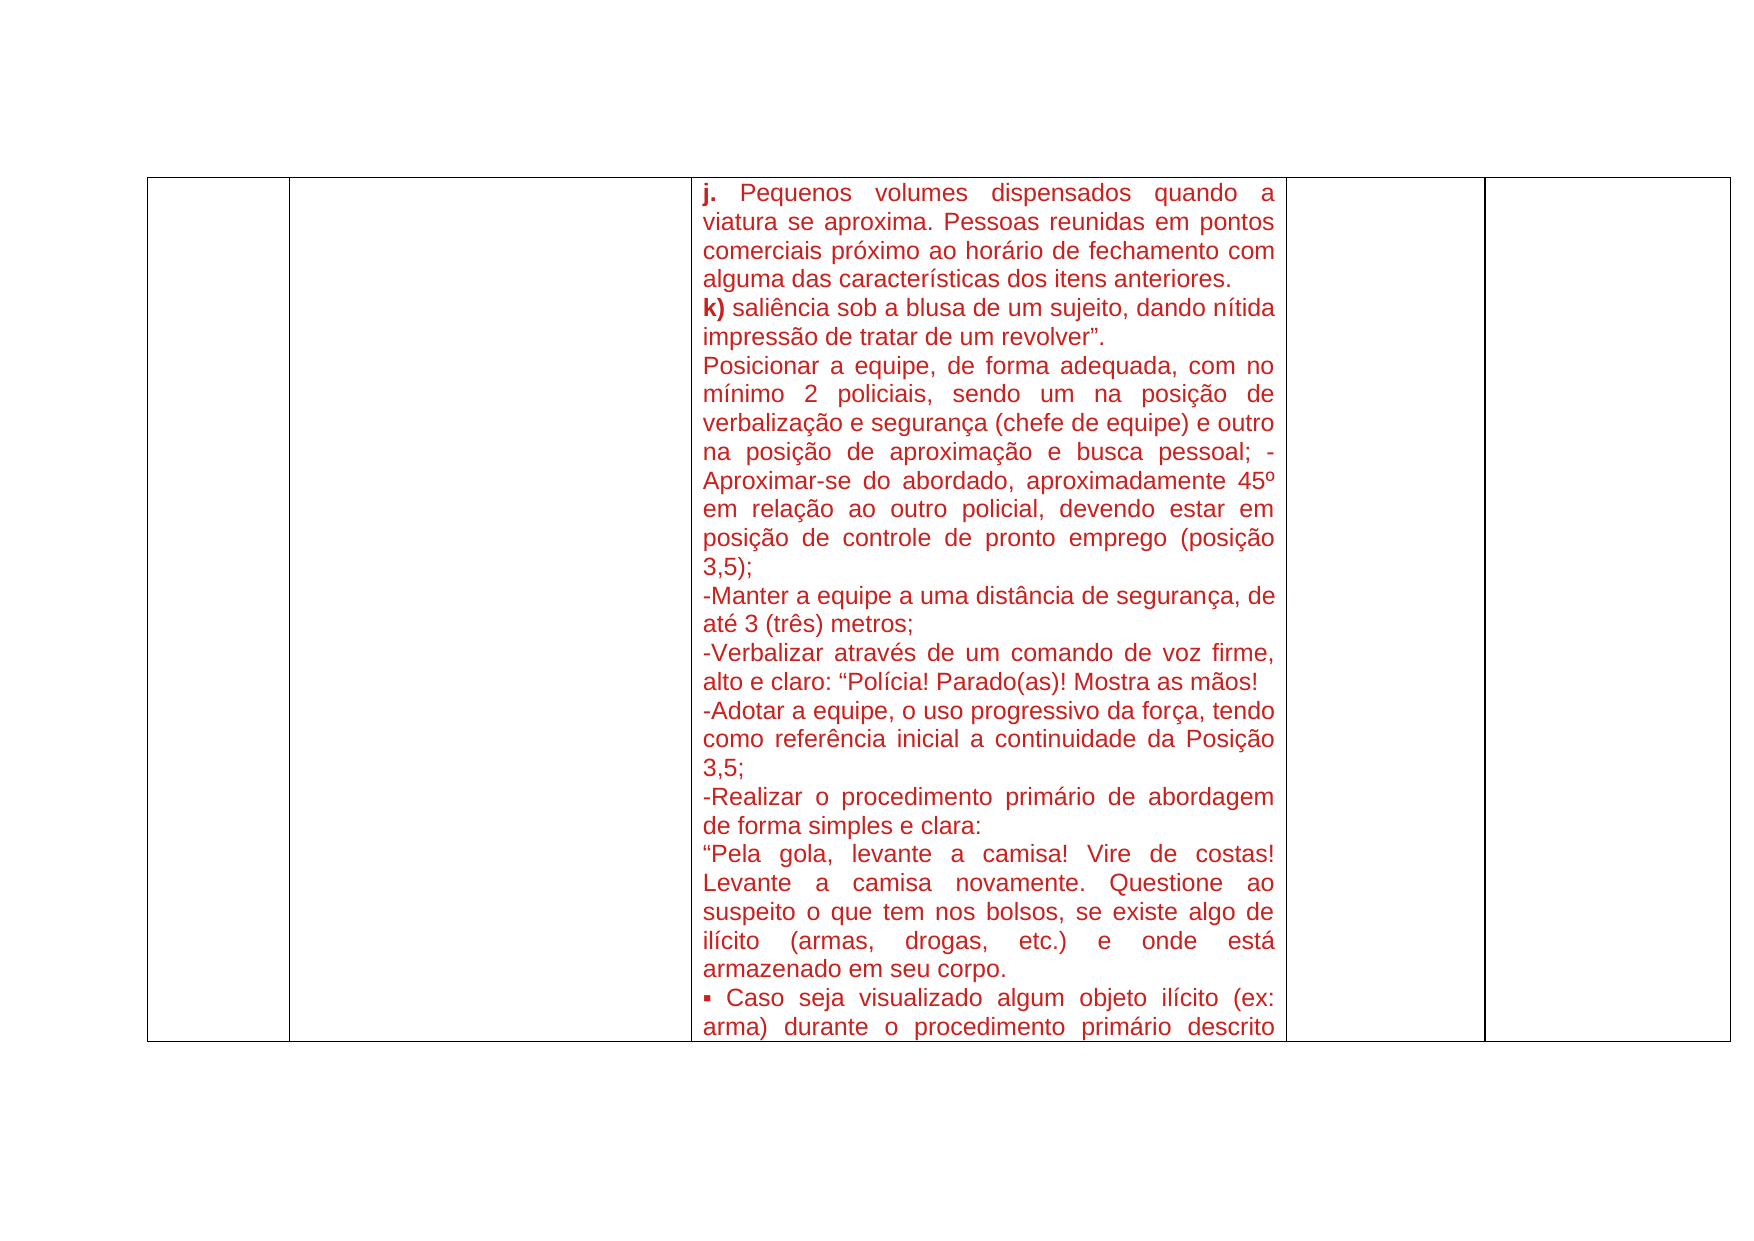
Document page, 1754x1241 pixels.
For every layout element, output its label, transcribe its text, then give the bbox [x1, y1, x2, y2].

table_cell [1486, 178, 1730, 1041]
table_cell [290, 178, 691, 1041]
table_cell [1287, 178, 1484, 1041]
table_cell [148, 178, 289, 1041]
table_cell j. Pequenos volumes dispensados quando a viatura se aproxima. Pessoas reunidas em pontos comerciais próximo ao horário de fechamento com alguma das características dos itens anteriores. k) saliência sob a blusa de um sujeito, dando nítida impressão de tratar de um revolver”. Posicionar a equipe, de forma adequada, com no mínimo 2 policiais, sendo um na posição de verbalização e segurança (chefe de equipe) e outro na posição de aproximação e busca pessoal; -Aproximar-se do abordado, aproximadamente 45º em relação ao outro policial, devendo estar em posição de controle de pronto emprego (posição 3,5); -Manter a equipe a uma distância de segurança, de até 3 (três) metros; -Verbalizar através de um comando de voz firme, alto e claro: “Polícia! Parado(as)! Mostra as mãos! -Adotar a equipe, o uso progressivo da força, tendo como referência inicial a continuidade da Posição 3,5; -Realizar o procedimento primário de abordagem de forma simples e clara: “Pela gola, levante a camisa! Vire de costas! Levante a camisa novamente. Questione ao suspeito o que tem nos bolsos, se existe algo de ilícito (armas, drogas, etc.) e onde está armazenado em seu corpo. ▪ Caso seja visualizado algum objeto ilícito (ex: arma) durante o procedimento primário descrito [692, 178, 1286, 1041]
